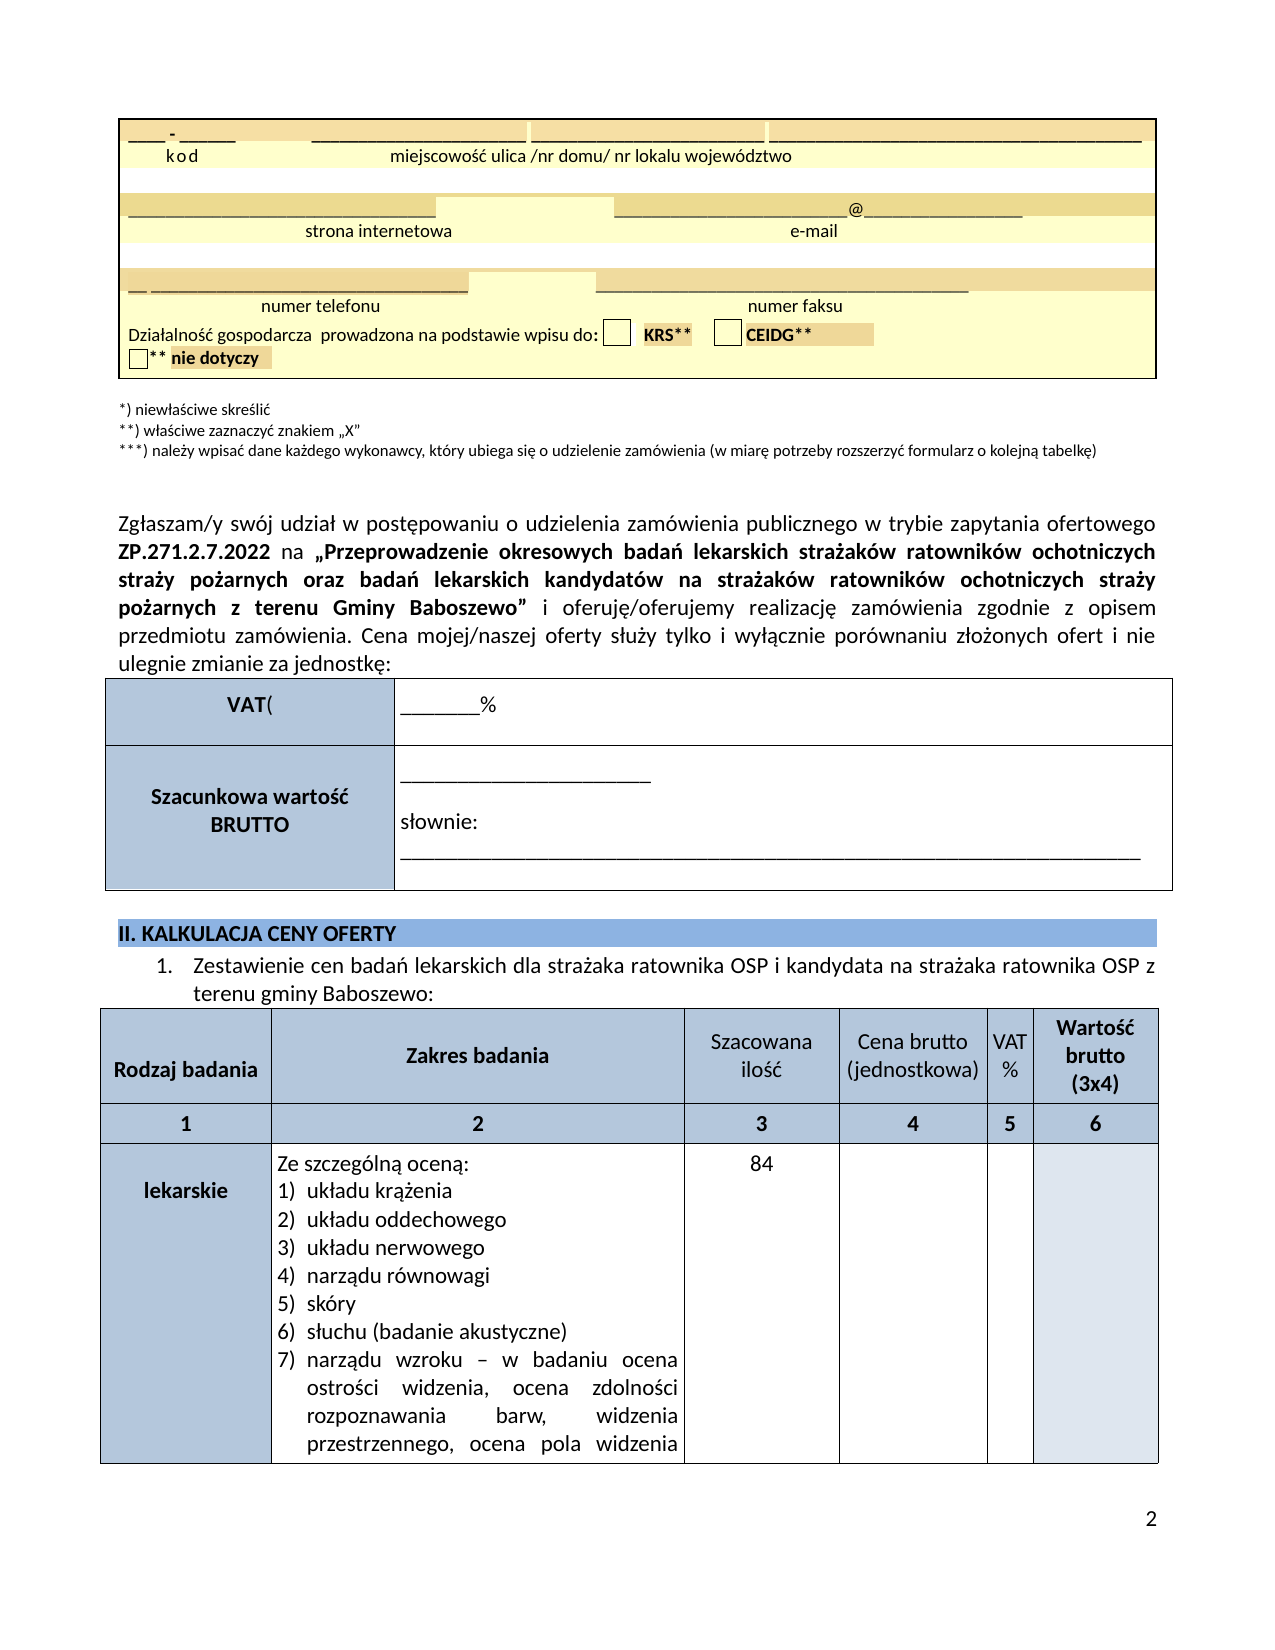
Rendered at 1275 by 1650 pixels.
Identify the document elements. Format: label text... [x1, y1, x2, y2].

table_cell Szacunkowa wartość BRUTTO [106, 746, 394, 889]
text **) właściwe zaznaczyć znakiem „X” [118, 420, 1157, 440]
text strona internetowa e-mail [120, 216, 1155, 243]
text ____ - ______ _______________________ _________________________ ________________________________________ [120, 120, 1155, 141]
table_header Cena brutto (jednostkowa) [840, 1009, 987, 1103]
table_cell 4 [840, 1104, 987, 1143]
text Działalność gospodarcza prowadzona na podstawie wpisu do: KRS** CEIDG** [120, 314, 1155, 343]
text kod miejscowość ulica /nr domu/ nr lokalu województwo [120, 141, 1155, 168]
text Zgłaszam/y swój udział w postępowaniu o udzielenia zamówienia publicznego w trybie zapytania ofertowego ZP.271.2.7.2022 na „Przeprowadzenie okresowych badań lekarskich strażaków ratowników ochotniczych straży pożarnych oraz badań lekarskich kandydatów na strażaków ratowników ochotniczych straży pożarnych z terenu Gminy Baboszewo” i oferuję/oferujemy realizację zamówienia zgodnie z opisem przedmiotu zamówienia. Cena mojej/naszej oferty służy tylko i wyłącznie porównaniu złożonych ofert i nie ulegnie zmianie za jednostkę: [118, 509, 1157, 678]
text ***) należy wpisać dane każdego wykonawcy, który ubiega się o udzielenie zamówienia (w miarę potrzeby rozszerzyć formularz o kolejną tabelkę) [118, 440, 1157, 460]
table_header VAT % [988, 1009, 1033, 1103]
text *) niewłaściwe skreślić [118, 399, 1157, 420]
table_header Szacowana ilość [685, 1009, 839, 1103]
table_cell 2 [272, 1104, 684, 1143]
text II. KALKULACJA CENY OFERTY [118, 919, 1157, 947]
table_header Zakres badania [272, 1009, 684, 1103]
table_header VAT( [106, 679, 394, 745]
table_cell 1 [101, 1104, 271, 1143]
table_cell 84 [685, 1144, 839, 1463]
table_header Rodzaj badania [101, 1009, 271, 1103]
table_cell lekarskie [101, 1144, 271, 1463]
text ** nie dotyczy [120, 343, 1155, 378]
table_header _______% [395, 679, 1172, 745]
table_cell [840, 1144, 987, 1463]
text numer telefonu numer faksu [120, 291, 1155, 314]
table_cell [988, 1144, 1033, 1463]
table_cell Ze szczególną oceną: układu krążenia układu oddechowego układu nerwowego narządu równowagi skóry słuchu (badanie akustyczne) narządu wzroku – w badaniu ocena ostrości widzenia, ocena zdolności rozpoznawania barw, widzenia przestrzennego, ocena pola widzenia (w zależności od wskazań badanie za pomocą perymetru) [272, 1144, 684, 1463]
table_header Wartość brutto (3x4) [1034, 1009, 1158, 1103]
text _________________________________ _________________________@_________________ [120, 193, 1155, 216]
text __ __________________________________ ________________________________________ [120, 268, 1155, 291]
table_cell [1034, 1144, 1158, 1463]
table_cell ______________________ słownie: _________________________________________________________________ [395, 746, 1172, 889]
list Zestawienie cen badań lekarskich dla strażaka ratownika OSP i kandydata na strażaka ratownika OSP z terenu gminy Baboszewo: [156, 952, 1157, 1008]
table_cell 5 [988, 1104, 1033, 1143]
table_cell 6 [1034, 1104, 1158, 1143]
table_cell 3 [685, 1104, 839, 1143]
